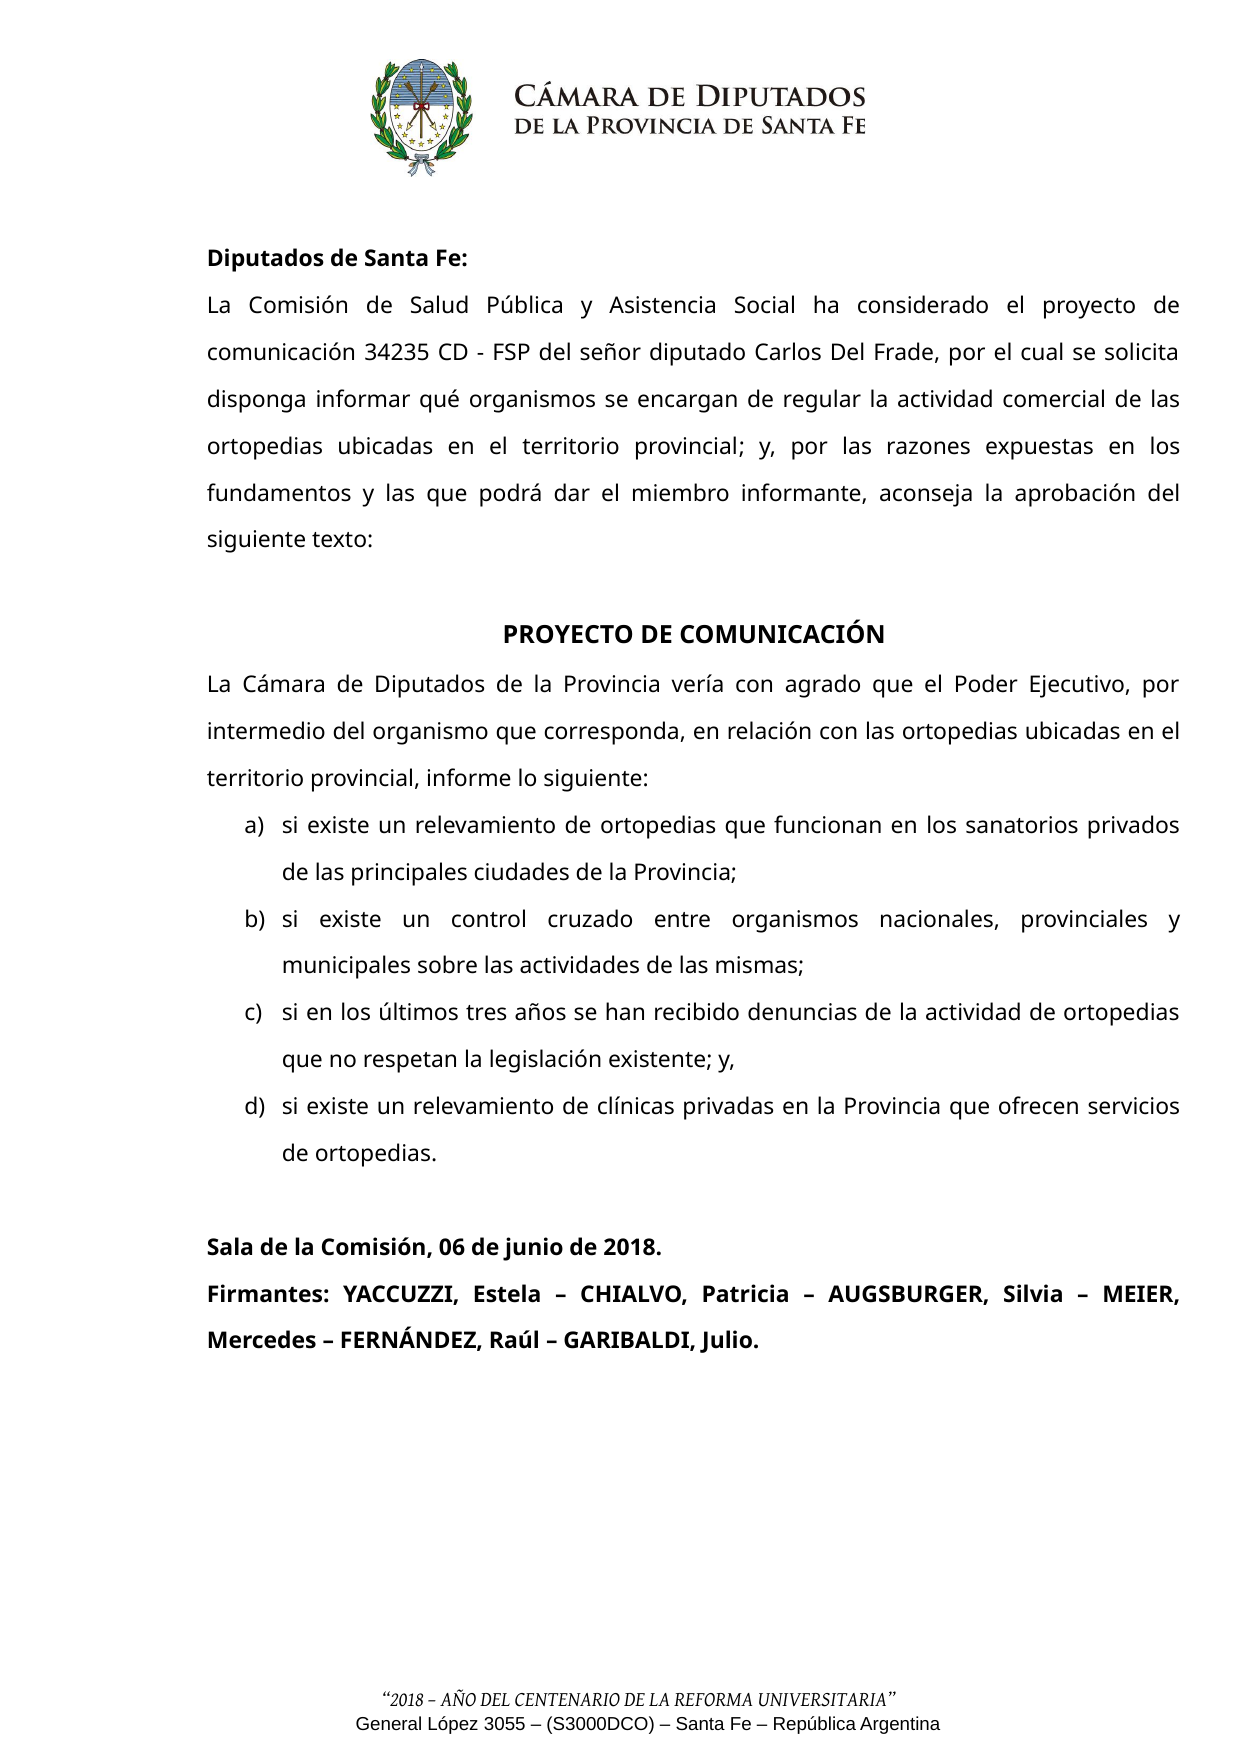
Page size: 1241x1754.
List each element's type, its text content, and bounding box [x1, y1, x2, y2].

text PROYECTO DE COMUNICACIÓN [207, 617, 1181, 651]
text La Comisión de Salud Pública y Asistencia Social ha considerado el proyecto de comunicación 34235 CD - FSP del señor diputado Carlos Del Frade, por el cual se solicita disponga informar qué organismos se encargan de regular la actividad comercial de las ortopedias ubicadas en el territorio provincial; y, por las razones expuestas en los fundamentos y las que podrá dar el miembro informante, aconseja la aprobación del siguiente texto: [207, 289, 1181, 555]
picture [370, 59, 866, 181]
text La Cámara de Diputados de la Provincia vería con agrado que el Poder Ejecutivo, por intermedio del organismo que corresponda, en relación con las ortopedias ubicadas en el territorio provincial, informe lo siguiente: [207, 668, 1181, 793]
text Firmantes: YACCUZZI, Estela – CHIALVO, Patricia – AUGSBURGER, Silvia – MEIER, Mercedes – FERNÁNDEZ, Raúl – GARIBALDI, Julio. [207, 1278, 1181, 1356]
list si en los últimos tres años se han recibido denuncias de la actividad de ortopedias que no respetan la legislación existente; y, [244, 996, 1181, 1074]
list si existe un control cruzado entre organismos nacionales, provinciales y municipales sobre las actividades de las mismas; [244, 903, 1181, 981]
list si existe un relevamiento de clínicas privadas en la Provincia que ofrecen servicios de ortopedias. [244, 1090, 1181, 1168]
text Diputados de Santa Fe: [207, 242, 1181, 273]
list si existe un relevamiento de ortopedias que funcionan en los sanatorios privados de las principales ciudades de la Provincia; [244, 809, 1181, 887]
text Sala de la Comisión, 06 de junio de 2018. [207, 1231, 1181, 1262]
